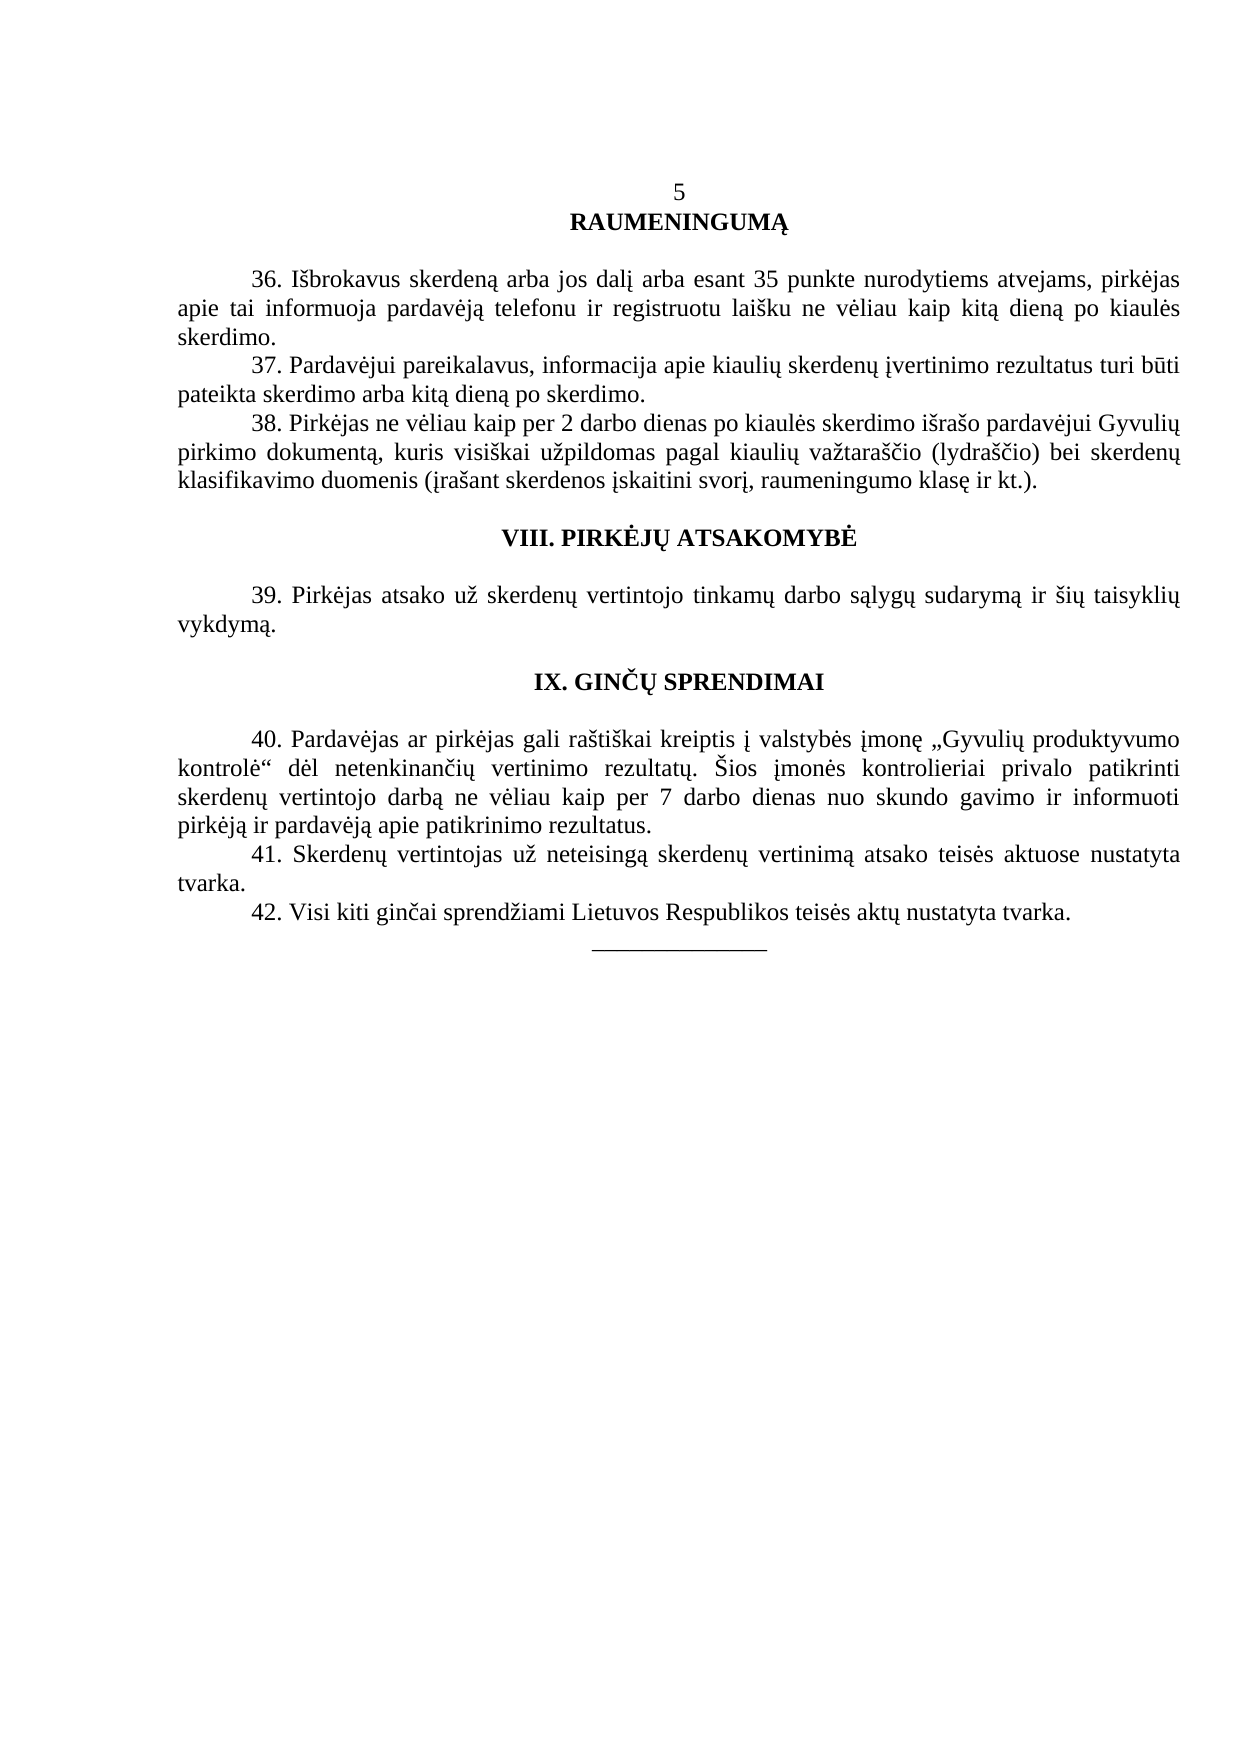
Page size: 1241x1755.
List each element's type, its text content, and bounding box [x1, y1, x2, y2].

text 38. Pirkėjas ne vėliau kaip per 2 darbo dienas po kiaulės skerdimo išrašo pardavėjui Gyvulių pirkimo dokumentą, kuris visiškai užpildomas pagal kiaulių važtaraščio (lydraščio) bei skerdenų klasifikavimo duomenis (įrašant skerdenos įskaitini svorį, raumeningumo klasę ir kt.). [177, 408, 1181, 494]
text VIII. PIRKĖJŲ ATSAKOMYBĖ [177, 523, 1181, 552]
text 41. Skerdenų vertintojas už neteisingą skerdenų vertinimą atsako teisės aktuose nustatyta tvarka. [177, 839, 1181, 897]
text 42. Visi kiti ginčai sprendžiami Lietuvos Respublikos teisės aktų nustatyta tvarka. [177, 897, 1181, 925]
text 37. Pardavėjui pareikalavus, informacija apie kiaulių skerdenų įvertinimo rezultatus turi būti pateikta skerdimo arba kitą dieną po skerdimo. [177, 350, 1181, 408]
text 40. Pardavėjas ar pirkėjas gali raštiškai kreiptis į valstybės įmonę „Gyvulių produktyvumo kontrolė“ dėl netenkinančių vertinimo rezultatų. Šios įmonės kontrolieriai privalo patikrinti skerdenų vertintojo darbą ne vėliau kaip per 7 darbo dienas nuo skundo gavimo ir informuoti pirkėją ir pardavėją apie patikrinimo rezultatus. [177, 724, 1181, 839]
text RAUMENINGUMĄ [177, 207, 1181, 235]
text 39. Pirkėjas atsako už skerdenų vertintojo tinkamų darbo sąlygų sudarymą ir šių taisyklių vykdymą. [177, 580, 1181, 638]
text IX. GINČŲ SPRENDIMAI [177, 667, 1181, 695]
text 36. Išbrokavus skerdeną arba jos dalį arba esant 35 punkte nurodytiems atvejams, pirkėjas apie tai informuoja pardavėją telefonu ir registruotu laišku ne vėliau kaip kitą dieną po kiaulės skerdimo. [177, 264, 1181, 350]
text ______________ [177, 925, 1181, 954]
